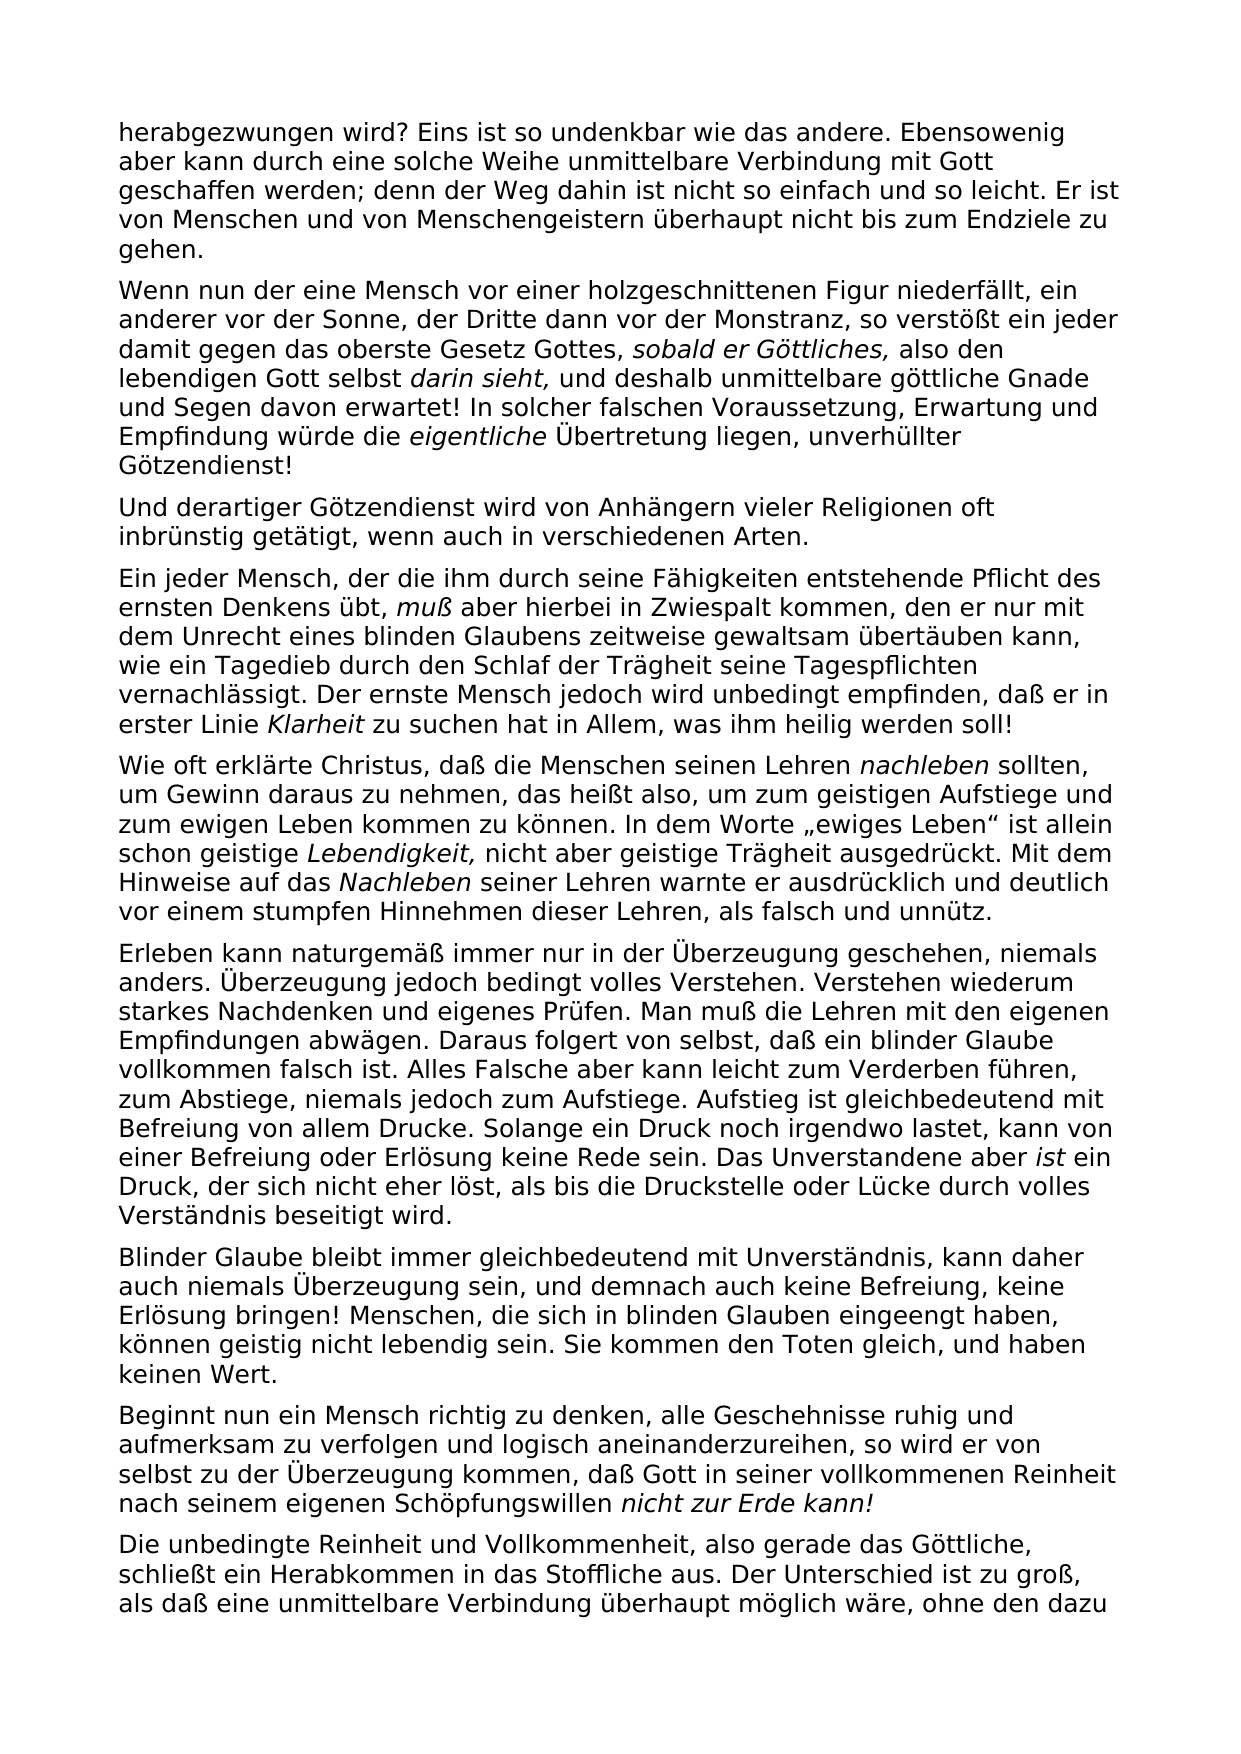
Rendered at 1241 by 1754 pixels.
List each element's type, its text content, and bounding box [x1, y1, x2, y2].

text herabgezwungen wird? Eins ist so undenkbar wie das andere. Ebensowenig aber kann durch eine solche Weihe unmittelbare Verbindung mit Gott geschaffen werden; denn der Weg dahin ist nicht so einfach und so leicht. Er ist von Menschen und von Menschengeistern überhaupt nicht bis zum Endziele zu gehen. [118, 118, 1122, 264]
text Blinder Glaube bleibt immer gleichbedeutend mit Unverständnis, kann daher auch niemals Überzeugung sein, und demnach auch keine Befreiung, keine Erlösung bringen! Menschen, die sich in blinden Glauben eingeengt haben, können geistig nicht lebendig sein. Sie kommen den Toten gleich, und haben keinen Wert. [118, 1243, 1122, 1389]
text Und derartiger Götzendienst wird von Anhängern vieler Religionen oft inbrünstig getätigt, wenn auch in verschiedenen Arten. [118, 493, 1122, 551]
text Beginnt nun ein Mensch richtig zu denken, alle Geschehnisse ruhig und aufmerksam zu verfolgen und logisch aneinanderzureihen, so wird er von selbst zu der Überzeugung kommen, daß Gott in seiner vollkommenen Reinheit nach seinem eigenen Schöpfungswillen nicht zur Erde kann! [118, 1401, 1122, 1518]
text Erleben kann naturgemäß immer nur in der Überzeugung geschehen, niemals anders. Überzeugung jedoch bedingt volles Verstehen. Verstehen wiederum starkes Nachdenken und eigenes Prüfen. Man muß die Lehren mit den eigenen Empfindungen abwägen. Daraus folgert von selbst, daß ein blinder Glaube vollkommen falsch ist. Alles Falsche aber kann leicht zum Verderben führen, zum Abstiege, niemals jedoch zum Aufstiege. Aufstieg ist gleichbedeutend mit Befreiung von allem Drucke. Solange ein Druck noch irgendwo lastet, kann von einer Befreiung oder Erlösung keine Rede sein. Das Unverstandene aber ist ein Druck, der sich nicht eher löst, als bis die Druckstelle oder Lücke durch volles Verständnis beseitigt wird. [118, 939, 1122, 1231]
text Wie oft erklärte Christus, daß die Menschen seinen Lehren nachleben sollten, um Gewinn daraus zu nehmen, das heißt also, um zum geistigen Aufstiege und zum ewigen Leben kommen zu können. In dem Worte „ewiges Leben“ ist allein schon geistige Lebendigkeit, nicht aber geistige Trägheit ausgedrückt. Mit dem Hinweise auf das Nachleben seiner Lehren warnte er ausdrücklich und deutlich vor einem stumpfen Hinnehmen dieser Lehren, als falsch und unnütz. [118, 751, 1122, 926]
text Die unbedingte Reinheit und Vollkommenheit, also gerade das Göttliche, schließt ein Herabkommen in das Stoffliche aus. Der Unterschied ist zu groß, als daß eine unmittelbare Verbindung überhaupt möglich wäre, ohne den dazu [118, 1531, 1122, 1618]
text Ein jeder Mensch, der die ihm durch seine Fähigkeiten entstehende Pflicht des ernsten Denkens übt, muß aber hierbei in Zwiespalt kommen, den er nur mit dem Unrecht eines blinden Glaubens zeitweise gewaltsam übertäuben kann, wie ein Tagedieb durch den Schlaf der Trägheit seine Tagespflichten vernachlässigt. Der ernste Mensch jedoch wird unbedingt empfinden, daß er in erster Linie Klarheit zu suchen hat in Allem, was ihm heilig werden soll! [118, 564, 1122, 739]
text Wenn nun der eine Mensch vor einer holzgeschnittenen Figur niederfällt, ein anderer vor der Sonne, der Dritte dann vor der Monstranz, so verstößt ein jeder damit gegen das oberste Gesetz Gottes, sobald er Göttliches, also den lebendigen Gott selbst darin sieht, und deshalb unmittelbare göttliche Gnade und Segen davon erwartet! In solcher falschen Voraussetzung, Erwartung und Empfindung würde die eigentliche Übertretung liegen, unverhüllter Götzendienst! [118, 276, 1122, 481]
